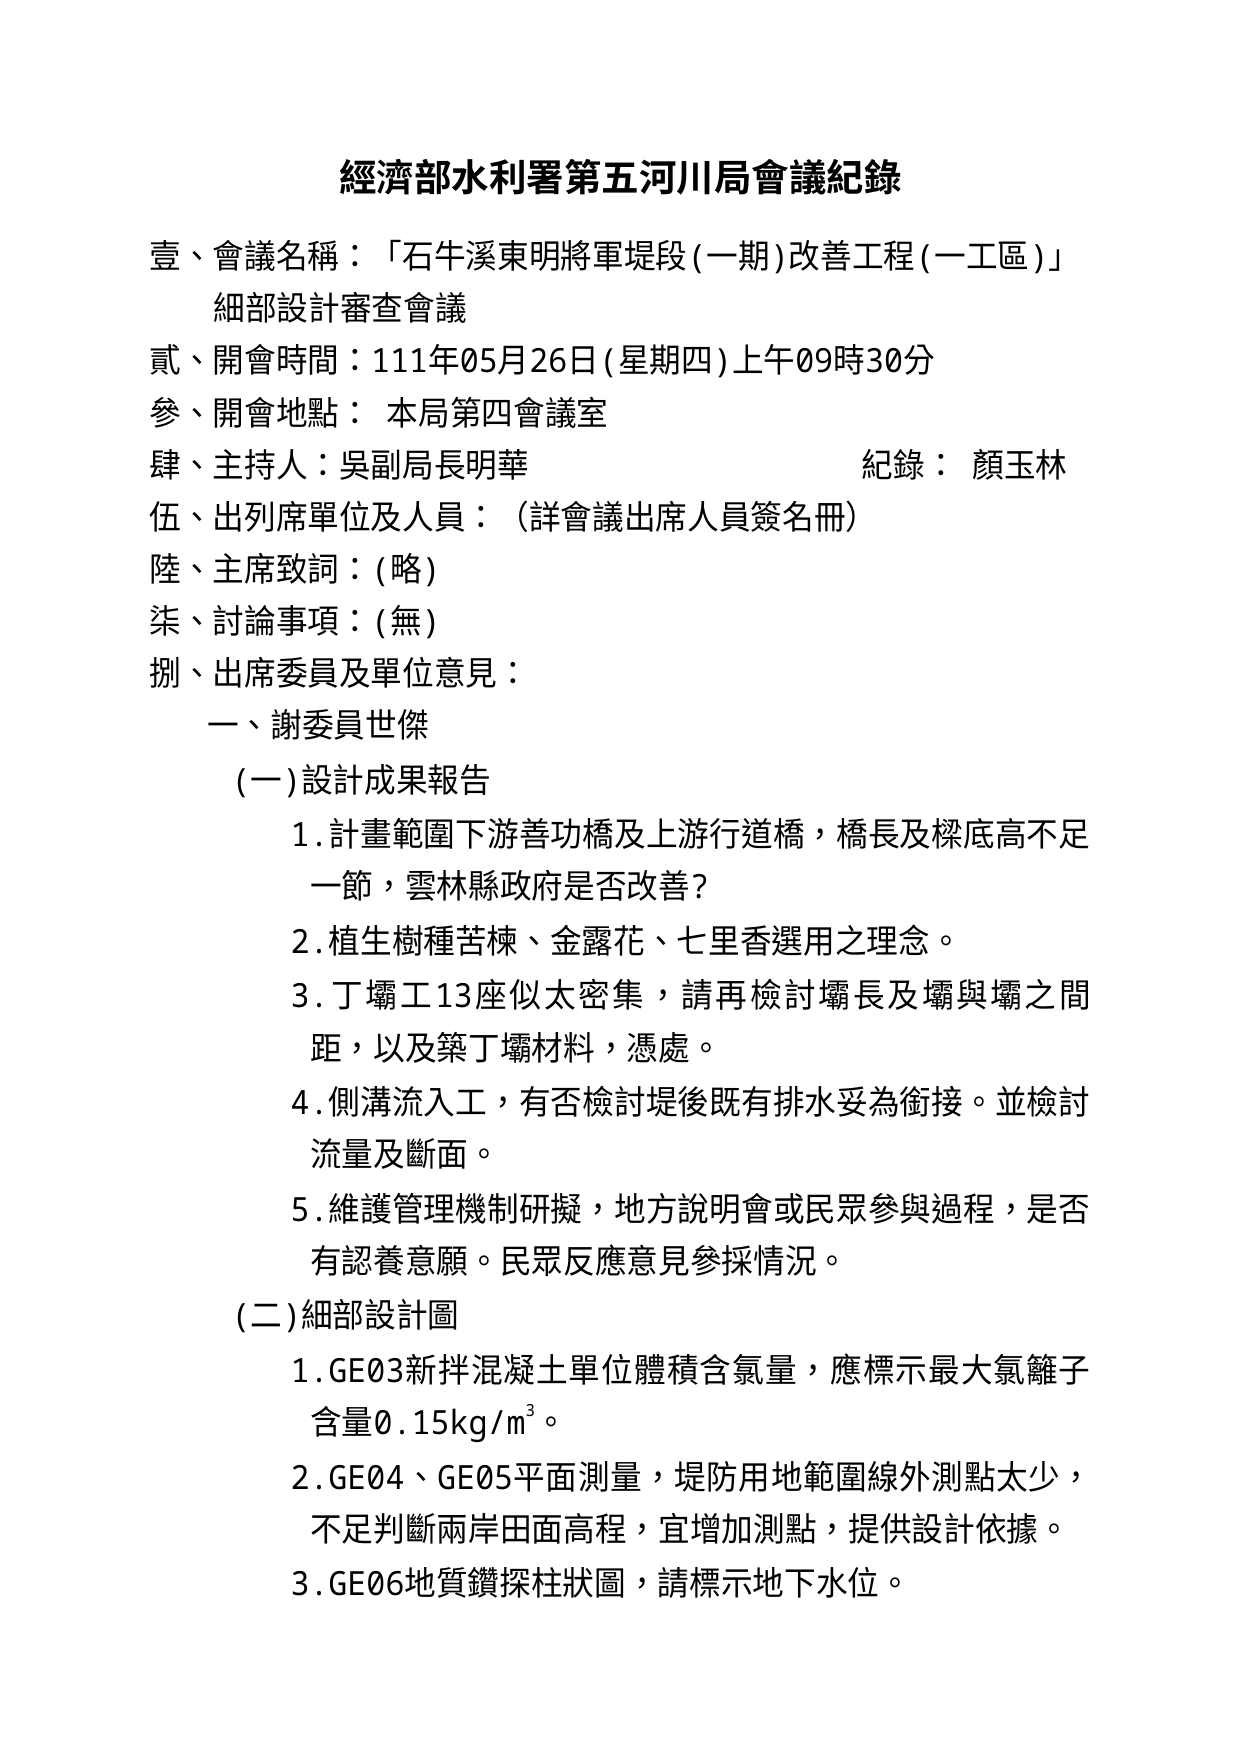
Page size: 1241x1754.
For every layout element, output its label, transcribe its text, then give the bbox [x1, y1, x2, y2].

text 捌、出席委員及單位意見： [149, 644, 1094, 696]
text 3.GE06地質鑽探柱狀圖，請標示地下水位。 [290, 1554, 1093, 1606]
text 伍、出列席單位及人員：（詳會議出席人員簽名冊） [149, 487, 1094, 539]
text 一、謝委員世傑 [207, 696, 1064, 748]
text 1.計畫範圍下游善功橋及上游行道橋，橋長及樑底高不足一節，雲林縣政府是否改善? [290, 805, 1093, 909]
text 5.維護管理機制研擬，地方說明會或民眾參與過程，是否有認養意願。民眾反應意見參採情況。 [290, 1179, 1093, 1284]
text (一)設計成果報告 [231, 750, 1093, 802]
text 3.丁壩工13座似太密集，請再檢討壩長及壩與壩之間距，以及築丁壩材料，憑處。 [290, 966, 1093, 1070]
text 1.GE03新拌混凝土單位體積含氯量，應標示最大氯籬子含量0.15kg/m3。 [290, 1341, 1093, 1445]
text 經濟部水利署第五河川局會議紀錄 [148, 148, 1093, 202]
text 壹、會議名稱：「石牛溪東明將軍堤段(一期)改善工程(一工區)」細部設計審查會議 [149, 227, 1094, 331]
text 2.GE04、GE05平面測量，堤防用地範圍線外測點太少，不足判斷兩岸田面高程，宜增加測點，提供設計依據。 [290, 1447, 1093, 1552]
text 柒、討論事項：(無) [149, 592, 1094, 644]
text (二)細部設計圖 [231, 1286, 1093, 1338]
text 參、開會地點： 本局第四會議室 [149, 383, 1094, 435]
text 2.植生樹種苦楝、金露花、七里香選用之理念。 [290, 912, 1093, 964]
text 4.側溝流入工，有否檢討堤後既有排水妥為銜接。並檢討流量及斷面。 [290, 1073, 1093, 1177]
text 肆、主持人：吳副局長明華 紀錄： 顏玉林 [149, 435, 1094, 487]
text 陸、主席致詞：(略) [149, 539, 1094, 592]
text 貳、開會時間：111年05月26日(星期四)上午09時30分 [149, 331, 1094, 383]
